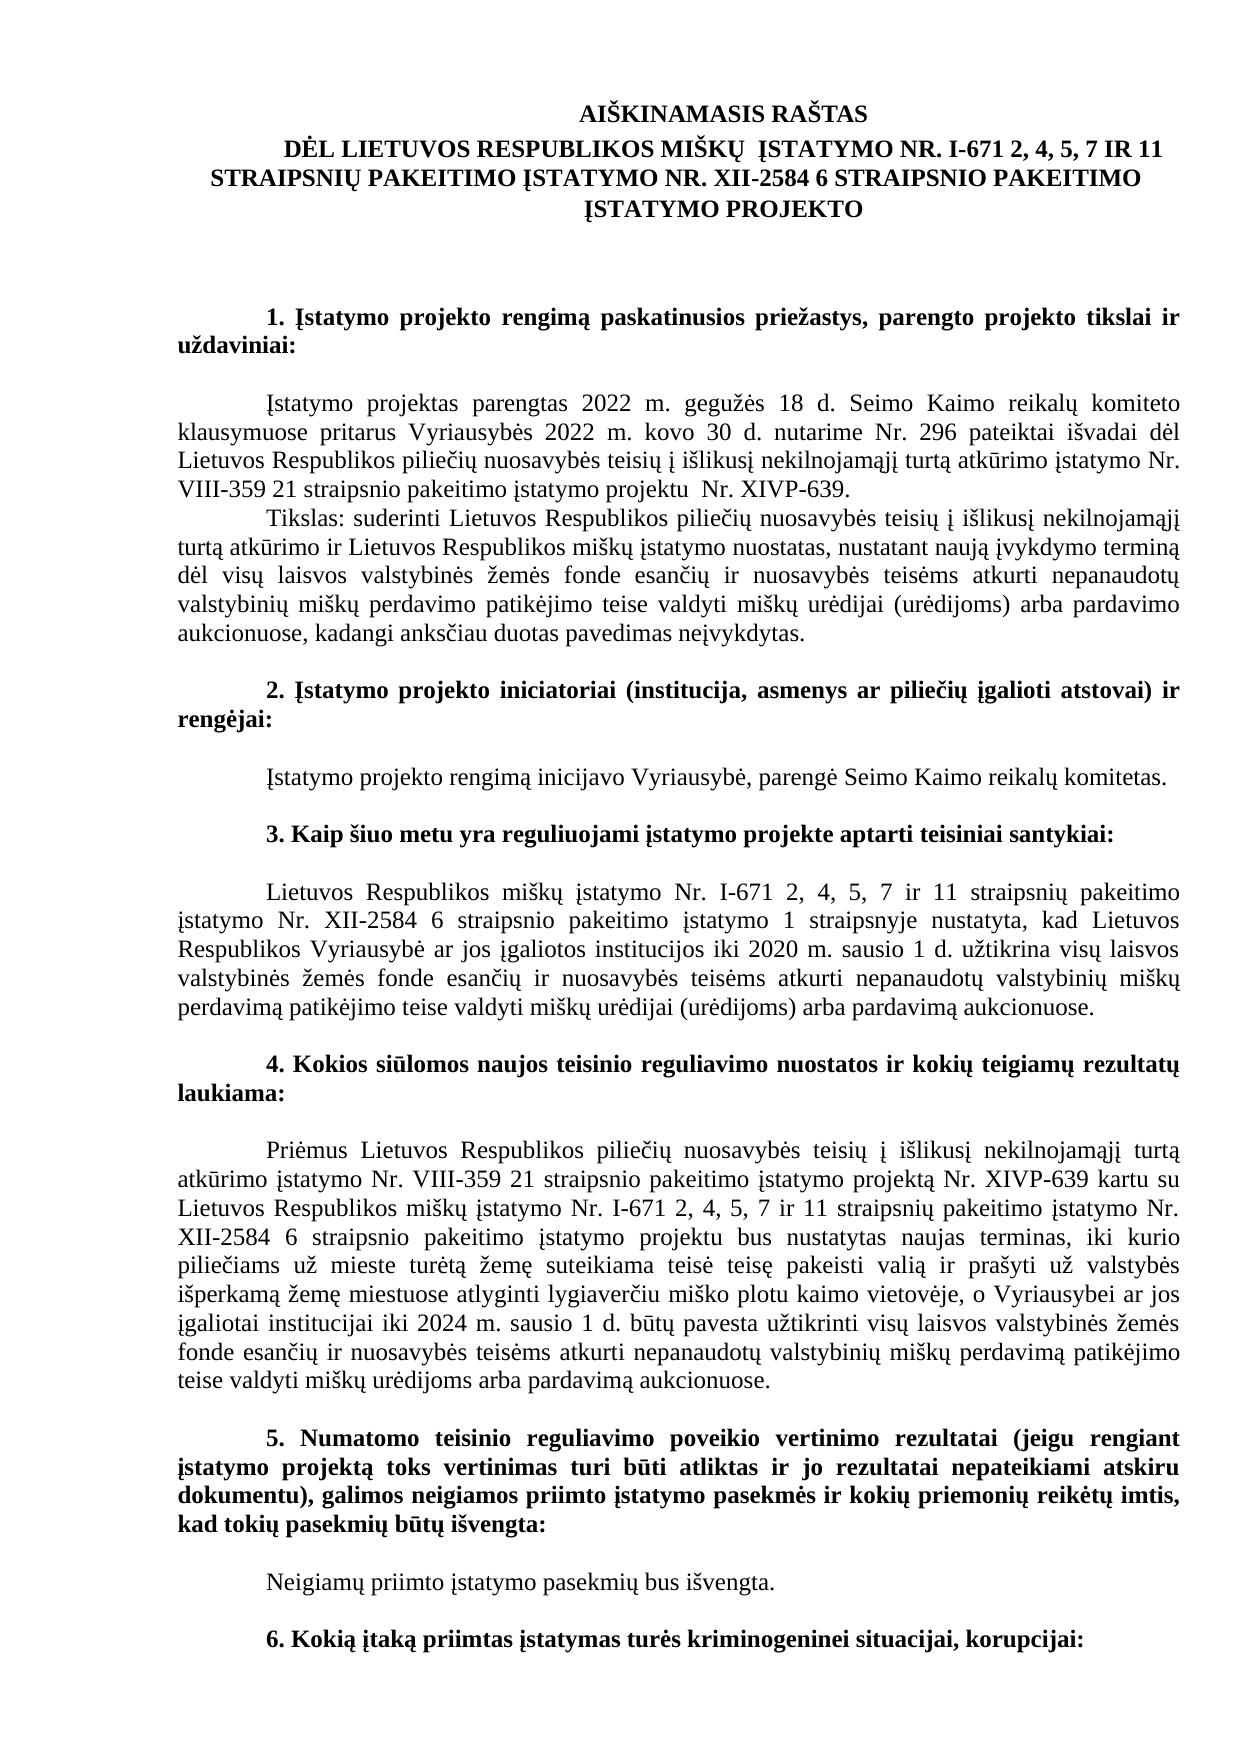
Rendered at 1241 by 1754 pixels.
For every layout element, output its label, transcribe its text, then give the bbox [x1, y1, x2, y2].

subtitle AIŠKINAMASIS RAŠTAS [177, 99, 1181, 128]
text DĖL LIETUVOS RESPUBLIKOS MIŠKŲ ĮSTATYMO NR. I-671 2, 4, 5, 7 IR 11 STRAIPSNIŲ PAKEITIMO ĮSTATYMO NR. XII-2584 6 STRAIPSNIO PAKEITIMO [177, 134, 1181, 191]
text 3. Kaip šiuo metu yra reguliuojami įstatymo projekte aptarti teisiniai santykiai: [177, 819, 1181, 848]
text 2. Įstatymo projekto iniciatoriai (institucija, asmenys ar piliečių įgalioti atstovai) ir rengėjai: [177, 675, 1181, 733]
text Priėmus Lietuvos Respublikos piliečių nuosavybės teisių į išlikusį nekilnojamąjį turtą atkūrimo įstatymo Nr. VIII-359 21 straipsnio pakeitimo įstatymo projektą Nr. XIVP-639 kartu su Lietuvos Respublikos miškų įstatymo Nr. I-671 2, 4, 5, 7 ir 11 straipsnių pakeitimo įstatymo Nr. XII-2584 6 straipsnio pakeitimo įstatymo projektu bus nustatytas naujas terminas, iki kurio piliečiams už mieste turėtą žemę suteikiama teisė teisę pakeisti valią ir prašyti už valstybės išperkamą žemę miestuose atlyginti lygiaverčiu miško plotu kaimo vietovėje, o Vyriausybei ar jos įgaliotai institucijai iki 2024 m. sausio 1 d. būtų pavesta užtikrinti visų laisvos valstybinės žemės fonde esančių ir nuosavybės teisėms atkurti nepanaudotų valstybinių miškų perdavimą patikėjimo teise valdyti miškų urėdijoms arba pardavimą aukcionuose. [177, 1135, 1181, 1394]
text Neigiamų priimto įstatymo pasekmių bus išvengta. [177, 1567, 1181, 1595]
text ĮSTATYMO PROJEKTO [177, 191, 1181, 223]
text Lietuvos Respublikos miškų įstatymo Nr. I-671 2, 4, 5, 7 ir 11 straipsnių pakeitimo įstatymo Nr. XII-2584 6 straipsnio pakeitimo įstatymo 1 straipsnyje nustatyta, kad Lietuvos Respublikos Vyriausybė ar jos įgaliotos institucijos iki 2020 m. sausio 1 d. užtikrina visų laisvos valstybinės žemės fonde esančių ir nuosavybės teisėms atkurti nepanaudotų valstybinių miškų perdavimą patikėjimo teise valdyti miškų urėdijai (urėdijoms) arba pardavimą aukcionuose. [177, 877, 1181, 1020]
text 6. Kokią įtaką priimtas įstatymas turės kriminogeninei situacijai, korupcijai: [177, 1624, 1181, 1653]
text Įstatymo projektas parengtas 2022 m. gegužės 18 d. Seimo Kaimo reikalų komiteto klausymuose pritarus Vyriausybės 2022 m. kovo 30 d. nutarime Nr. 296 pateiktai išvadai dėl Lietuvos Respublikos piliečių nuosavybės teisių į išlikusį nekilnojamąjį turtą atkūrimo įstatymo Nr. VIII-359 21 straipsnio pakeitimo įstatymo projektu Nr. XIVP-639. [177, 388, 1181, 503]
text Įstatymo projekto rengimą inicijavo Vyriausybė, parengė Seimo Kaimo reikalų komitetas. [177, 762, 1181, 790]
text 5. Numatomo teisinio reguliavimo poveikio vertinimo rezultatai (jeigu rengiant įstatymo projektą toks vertinimas turi būti atliktas ir jo rezultatai nepateikiami atskiru dokumentu), galimos neigiamos priimto įstatymo pasekmės ir kokių priemonių reikėtų imtis, kad tokių pasekmių būtų išvengta: [177, 1423, 1181, 1538]
text 1. Įstatymo projekto rengimą paskatinusios priežastys, parengto projekto tikslai ir uždaviniai: [177, 302, 1181, 359]
text Tikslas: suderinti Lietuvos Respublikos piliečių nuosavybės teisių į išlikusį nekilnojamąjį turtą atkūrimo ir Lietuvos Respublikos miškų įstatymo nuostatas, nustatant naują įvykdymo terminą dėl visų laisvos valstybinės žemės fonde esančių ir nuosavybės teisėms atkurti nepanaudotų valstybinių miškų perdavimo patikėjimo teise valdyti miškų urėdijai (urėdijoms) arba pardavimo aukcionuose, kadangi anksčiau duotas pavedimas neįvykdytas. [177, 503, 1181, 647]
text 4. Kokios siūlomos naujos teisinio reguliavimo nuostatos ir kokių teigiamų rezultatų laukiama: [177, 1049, 1181, 1107]
